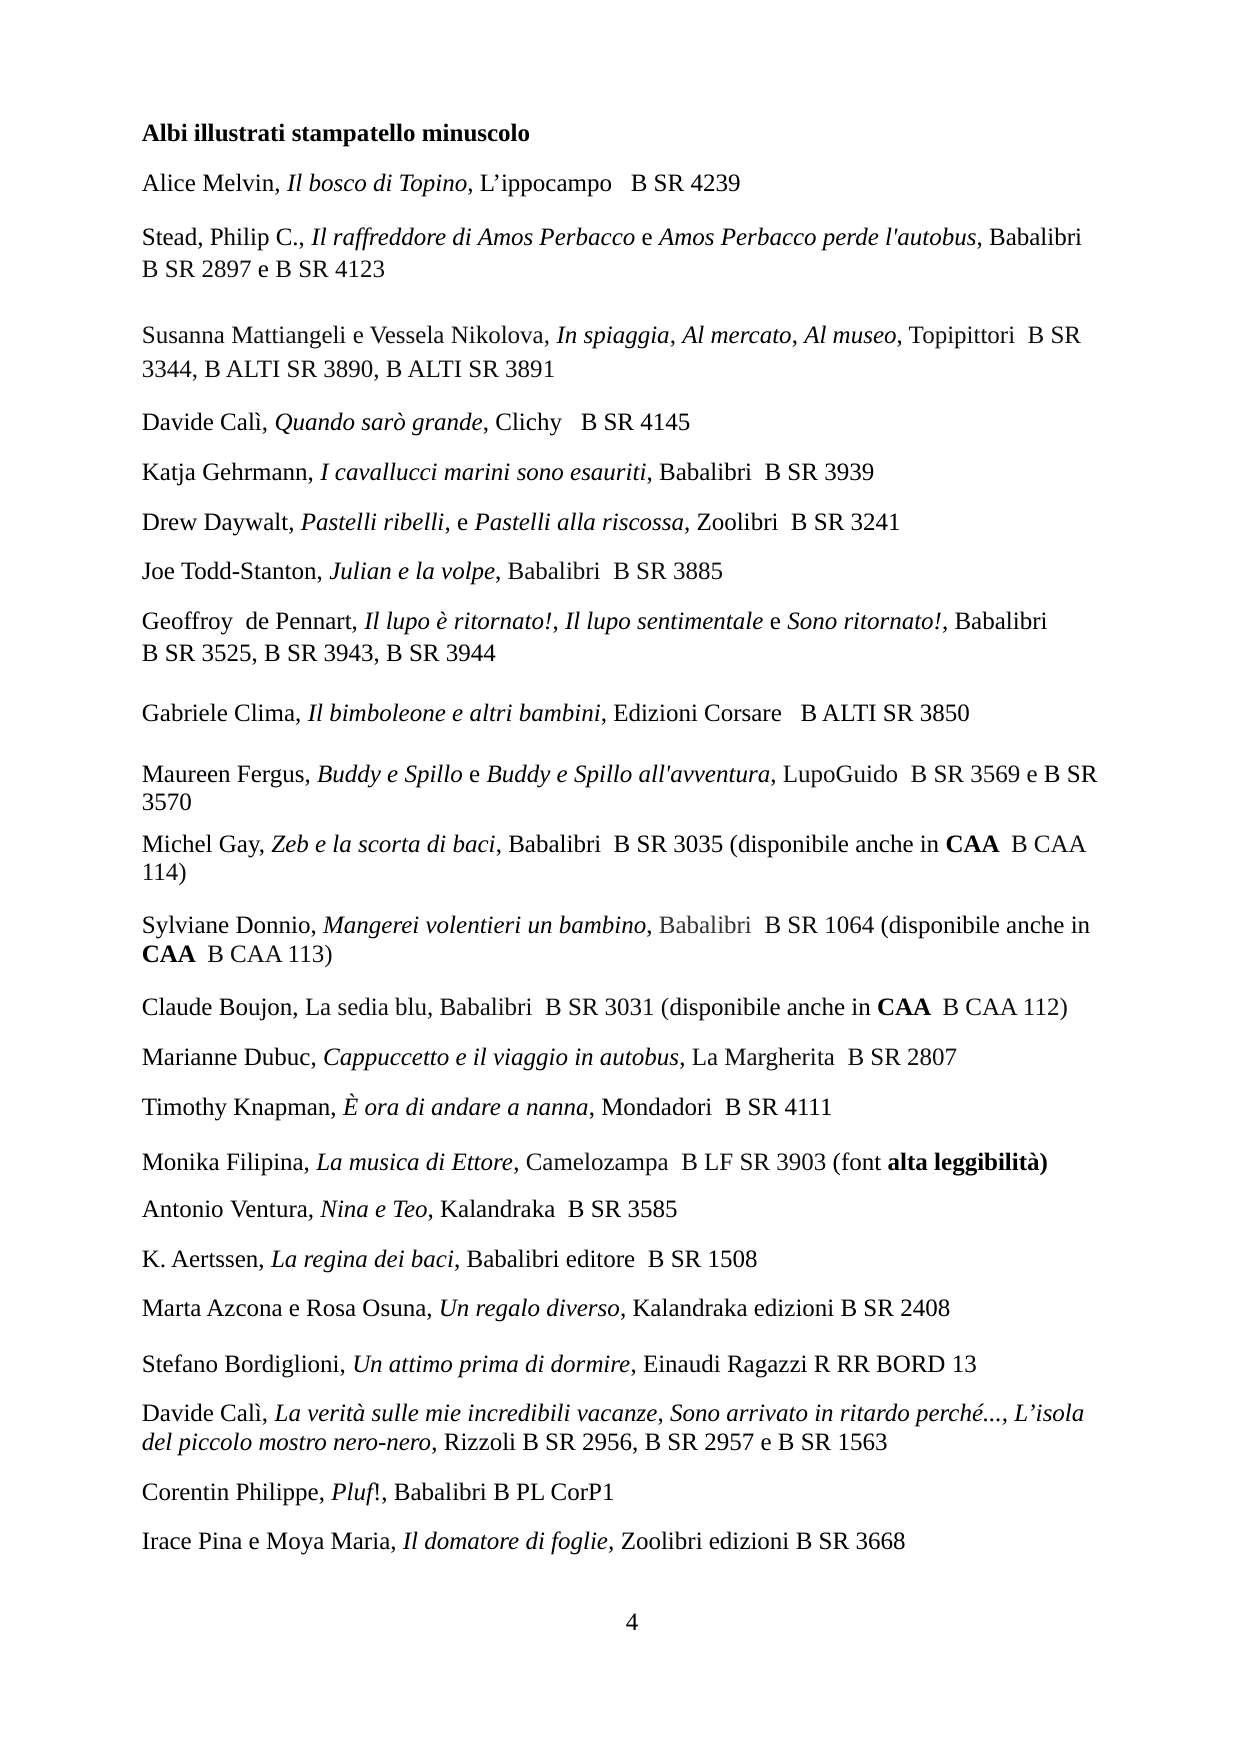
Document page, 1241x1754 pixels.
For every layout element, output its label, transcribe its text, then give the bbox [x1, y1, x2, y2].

text Gabriele Clima, Il bimboleone e altri bambini, Edizioni Corsare B ALTI SR 3850 [142, 698, 1122, 727]
text K. Aertssen, La regina dei baci, Babalibri editore B SR 1508 [142, 1244, 1122, 1273]
subtitle Monika Filipina, La musica di Ettore, Camelozampa B LF SR 3903 (font alta leggibilità) [142, 1147, 1122, 1176]
text Corentin Philippe, Pluf!, Babalibri B PL CorP1 [142, 1477, 1122, 1506]
text Michel Gay, Zeb e la scorta di baci, Babalibri B SR 3035 (disponibile anche in CAA B CAA 114) [142, 829, 1122, 886]
subtitle Davide Calì, Quando sarò grande, Clichy B SR 4145 [142, 407, 1122, 436]
subtitle Marianne Dubuc, Cappuccetto e il viaggio in autobus, La Margherita B SR 2807 [142, 1042, 1122, 1071]
text Davide Calì, La verità sulle mie incredibili vacanze, Sono arrivato in ritardo perché..., L’isola del piccolo mostro nero-nero, Rizzoli B SR 2956, B SR 2957 e B SR 1563 [142, 1398, 1122, 1456]
text Drew Daywalt, Pastelli ribelli, e Pastelli alla riscossa, Zoolibri B SR 3241 [142, 507, 1122, 535]
text Alice Melvin, Il bosco di Topino, L’ippocampo B SR 4239 [142, 168, 1122, 196]
subtitle Timothy Knapman, È ora di andare a nanna, Mondadori B SR 4111 [142, 1092, 1122, 1120]
text Irace Pina e Moya Maria, Il domatore di foglie, Zoolibri edizioni B SR 3668 [142, 1526, 1122, 1555]
text Maureen Fergus, Buddy e Spillo e Buddy e Spillo all'avventura, LupoGuido B SR 3569 e B SR 3570 [142, 759, 1122, 816]
text Claude Boujon, La sedia blu, Babalibri B SR 3031 (disponibile anche in CAA B CAA 112) [142, 992, 1122, 1021]
text B SR 2897 e B SR 4123 [142, 254, 1122, 283]
text Susanna Mattiangeli e Vessela Nikolova, In spiaggia, Al mercato, Al museo, Topipittori B SR 3344, B ALTI SR 3890, B ALTI SR 3891 [142, 321, 1122, 382]
text Geoffroy de Pennart, Il lupo è ritornato!, Il lupo sentimentale e Sono ritornato!, Babalibri [142, 606, 1122, 634]
text B SR 3525, B SR 3943, B SR 3944 [142, 638, 1122, 666]
text Sylviane Donnio, Mangerei volentieri un bambino, Babalibri B SR 1064 (disponibile anche in CAA B CAA 113) [142, 911, 1122, 968]
text Joe Todd-Stanton, Julian e la volpe, Babalibri B SR 3885 [142, 556, 1122, 585]
text Marta Azcona e Rosa Osuna, Un regalo diverso, Kalandraka edizioni B SR 2408 [142, 1293, 1122, 1322]
text Antonio Ventura, Nina e Teo, Kalandraka B SR 3585 [142, 1194, 1122, 1223]
subtitle Albi illustrati stampatello minuscolo [142, 118, 1122, 147]
subtitle Katja Gehrmann, I cavallucci marini sono esauriti, Babalibri B SR 3939 [142, 457, 1122, 486]
text Stefano Bordiglioni, Un attimo prima di dormire, Einaudi Ragazzi R RR BORD 13 [142, 1349, 1122, 1378]
text Stead, Philip C., Il raffreddore di Amos Perbacco e Amos Perbacco perde l'autobus, Babalibri [142, 222, 1122, 250]
